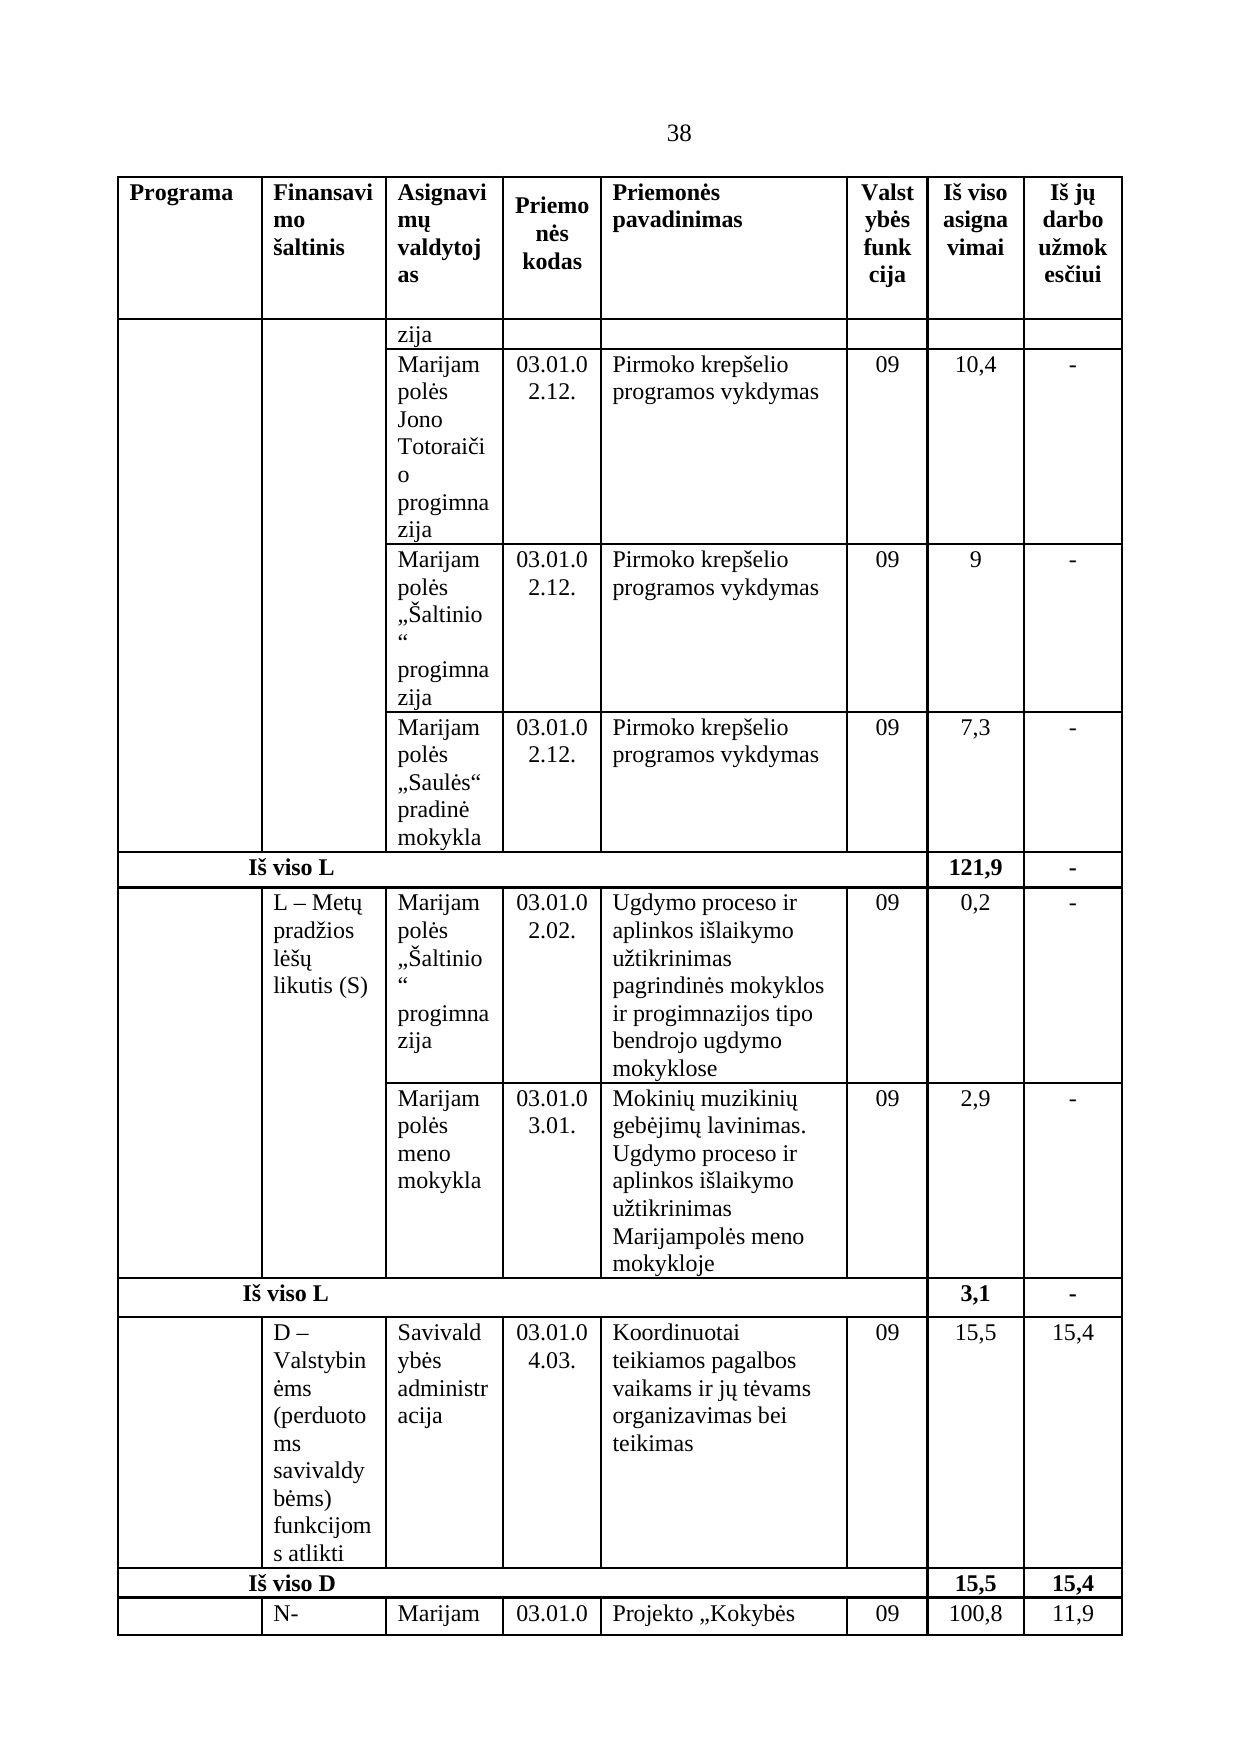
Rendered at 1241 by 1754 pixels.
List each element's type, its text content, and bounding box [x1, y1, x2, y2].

table_cell Marijam [387, 1599, 502, 1634]
table_cell Marijampolės „Saulės“ pradinė mokykla [387, 713, 502, 851]
table_cell [119, 889, 261, 1277]
table_cell Iš viso L [119, 853, 926, 886]
table_cell L – Metų pradžios lėšų likutis (S) [263, 889, 385, 1277]
table_cell [848, 320, 926, 347]
table_cell 2,9 [929, 1084, 1023, 1277]
table_cell 15,4 [1025, 1318, 1121, 1567]
table_cell - [1025, 713, 1121, 851]
table_cell 09 [848, 713, 926, 851]
table_cell 7,3 [929, 713, 1023, 851]
table_cell 03.01.04.03. [504, 1318, 600, 1567]
table_cell Marijampolės „Šaltinio“ progimnazija [387, 889, 502, 1082]
table_cell - [1025, 1084, 1121, 1277]
table_cell - [1025, 889, 1121, 1082]
table_cell 09 [848, 1084, 926, 1277]
table_cell 0,2 [929, 889, 1023, 1082]
table_cell 15,5 [929, 1569, 1023, 1596]
table_cell Pirmoko krepšelio programos vykdymas [602, 350, 846, 543]
table_cell Pirmoko krepšelio programos vykdymas [602, 545, 846, 711]
table_cell 03.01.0 [504, 1599, 600, 1634]
table_cell 03.01.03.01. [504, 1084, 600, 1277]
table_cell Pirmoko krepšelio programos vykdymas [602, 713, 846, 851]
table_cell 09 [848, 1599, 926, 1634]
table_cell 15,5 [929, 1318, 1023, 1567]
table_cell [848, 288, 926, 318]
table_cell 11,9 [1025, 1599, 1121, 1634]
table_cell N- [263, 1599, 385, 1634]
table_cell Iš viso D [119, 1569, 926, 1596]
table_cell 03.01.02.12. [504, 713, 600, 851]
table_cell - [1025, 545, 1121, 711]
table_header Valstybės funkcija [848, 178, 926, 288]
table_cell Marijampolės Jono Totoraičio progimnazija [387, 350, 502, 543]
table_header Priemonės pavadinimas [602, 178, 846, 288]
table_cell 09 [848, 889, 926, 1082]
table_cell 100,8 [929, 1599, 1023, 1634]
table_header Asignavimų valdytojas [387, 178, 502, 288]
table_cell [263, 288, 385, 318]
table_cell 09 [848, 1318, 926, 1567]
table_cell Marijampolės „Šaltinio“ progimnazija [387, 545, 502, 711]
table_cell - [1025, 1279, 1121, 1316]
table_header Finansavimo šaltinis [263, 178, 385, 288]
table_cell 09 [848, 350, 926, 543]
table_cell 3,1 [929, 1279, 1023, 1316]
table_cell Marijampolės meno mokykla [387, 1084, 502, 1277]
table_cell Mokinių muzikinių gebėjimų lavinimas. Ugdymo proceso ir aplinkos išlaikymo užtikrinimas Marijampolės meno mokykloje [602, 1084, 846, 1277]
table_cell [119, 1599, 261, 1634]
table_cell 121,9 [929, 853, 1023, 886]
table_header Programa [119, 178, 261, 288]
table_cell - [1025, 853, 1121, 886]
table_cell 10,4 [929, 350, 1023, 543]
table_cell D – Valstybinėms (perduotoms savivaldybėms) funkcijoms atlikti [263, 1318, 385, 1567]
table_cell Koordinuotai teikiamos pagalbos vaikams ir jų tėvams organizavimas bei teikimas [602, 1318, 846, 1567]
table_cell [929, 320, 1023, 347]
table_cell [504, 288, 600, 318]
table_cell - [1025, 320, 1121, 347]
table_header Iš viso asignavimai [929, 178, 1023, 318]
table_cell 03.01.02.02. [504, 889, 600, 1082]
table_cell - [1025, 350, 1121, 543]
table_cell [504, 320, 600, 347]
table_cell 09 [848, 545, 926, 711]
table_cell [387, 288, 502, 318]
table_cell Ugdymo proceso ir aplinkos išlaikymo užtikrinimas pagrindinės mokyklos ir progimnazijos tipo bendrojo ugdymo mokyklose [602, 889, 846, 1082]
table_cell 9 [929, 545, 1023, 711]
table_cell 15,4 [1025, 1569, 1121, 1596]
table_cell [119, 1318, 261, 1567]
table_cell Savivaldybės administracija [387, 1318, 502, 1567]
table_cell [602, 288, 846, 318]
table_cell [119, 320, 261, 851]
table_header Priemonės kodas [504, 178, 600, 288]
table_cell Projekto „Kokybės [602, 1599, 846, 1634]
table_cell 03.01.02.12. [504, 350, 600, 543]
table_cell Iš viso L [119, 1279, 926, 1316]
table_header Iš jų darbo užmokesčiui [1025, 178, 1121, 318]
table_cell zija [387, 320, 502, 347]
table_cell 03.01.02.12. [504, 545, 600, 711]
table_cell [602, 320, 846, 347]
table_cell [119, 288, 261, 318]
table_cell [263, 320, 385, 851]
